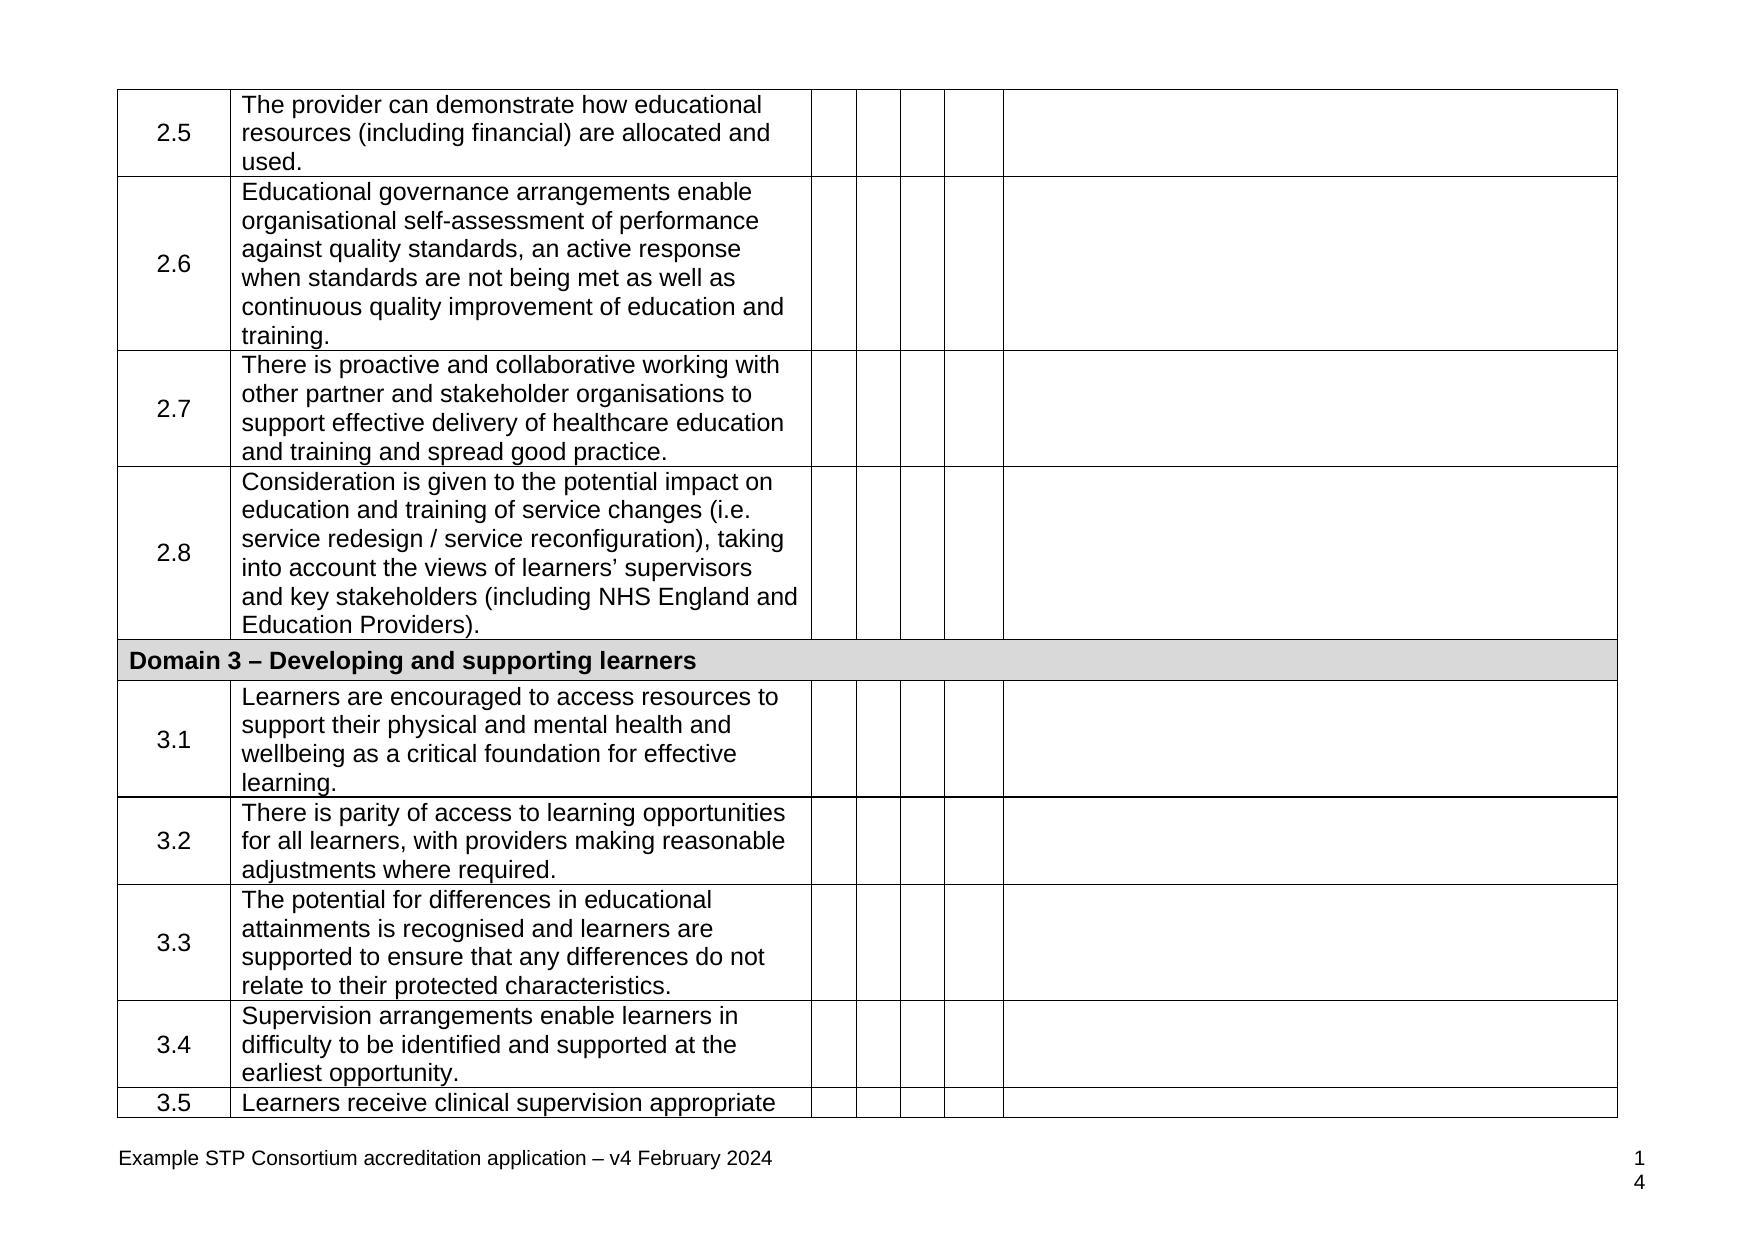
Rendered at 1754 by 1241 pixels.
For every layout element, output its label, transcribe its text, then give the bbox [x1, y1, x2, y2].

table_cell [857, 885, 900, 1000]
table_cell [945, 885, 1003, 1000]
table_cell The provider can demonstrate how educational resources (including financial) are allocated and used. [231, 90, 811, 176]
table_cell 3.1 [118, 681, 230, 796]
table_cell [1004, 90, 1617, 176]
table_cell [945, 177, 1003, 349]
table_cell 2.5 [118, 90, 230, 176]
table_cell 3.2 [118, 798, 230, 884]
table_cell [1004, 681, 1617, 796]
table_cell [857, 798, 900, 884]
table_cell [1004, 467, 1617, 639]
table_cell Supervision arrangements enable learners in difficulty to be identified and supported at the earliest opportunity. [231, 1001, 811, 1087]
table_cell [857, 681, 900, 796]
table_cell [901, 798, 944, 884]
table_cell 2.8 [118, 467, 230, 639]
table_cell [857, 90, 900, 176]
table_cell [945, 1088, 1003, 1117]
table_cell [1004, 885, 1617, 1000]
table_cell [812, 798, 856, 884]
table_cell [857, 1001, 900, 1087]
table_cell [812, 1001, 856, 1087]
table_cell Learners are encouraged to access resources to support their physical and mental health and wellbeing as a critical foundation for effective learning. [231, 681, 811, 796]
table_cell [857, 351, 900, 466]
table_cell [901, 1001, 944, 1087]
table_cell [1004, 1001, 1617, 1087]
table_cell [857, 177, 900, 349]
table_cell [945, 351, 1003, 466]
table_cell [812, 90, 856, 176]
table_cell [812, 467, 856, 639]
table_cell There is parity of access to learning opportunities for all learners, with providers making reasonable adjustments where required. [231, 798, 811, 884]
table_cell There is proactive and collaborative working with other partner and stakeholder organisations to support effective delivery of healthcare education and training and spread good practice. [231, 351, 811, 466]
table_cell [945, 798, 1003, 884]
table_cell [901, 90, 944, 176]
table_cell Learners receive clinical supervision appropriate [231, 1088, 811, 1117]
table_cell [945, 681, 1003, 796]
table_cell 3.4 [118, 1001, 230, 1087]
table_cell [1004, 798, 1617, 884]
table_cell 3.5 [118, 1088, 230, 1117]
table_cell [901, 177, 944, 349]
table_cell Domain 3 – Developing and supporting learners [118, 640, 1617, 680]
table_cell [812, 351, 856, 466]
table_cell [857, 1088, 900, 1117]
table_cell [1004, 351, 1617, 466]
table_cell [901, 467, 944, 639]
table_cell [812, 681, 856, 796]
table_cell 2.6 [118, 177, 230, 349]
table_cell [901, 351, 944, 466]
table_cell [812, 1088, 856, 1117]
table_cell [901, 885, 944, 1000]
table_cell [901, 1088, 944, 1117]
table_cell [1004, 177, 1617, 349]
table_cell Educational governance arrangements enable organisational self-assessment of performance against quality standards, an active response when standards are not being met as well as continuous quality improvement of education and training. [231, 177, 811, 349]
table_cell [945, 1001, 1003, 1087]
table_cell [901, 681, 944, 796]
table_cell [812, 177, 856, 349]
table_cell Consideration is given to the potential impact on education and training of service changes (i.e. service redesign / service reconfiguration), taking into account the views of learners’ supervisors and key stakeholders (including NHS England and Education Providers). [231, 467, 811, 639]
table_cell The potential for differences in educational attainments is recognised and learners are supported to ensure that any differences do not relate to their protected characteristics. [231, 885, 811, 1000]
table_cell [945, 467, 1003, 639]
table_cell [1004, 1088, 1617, 1117]
table_cell [857, 467, 900, 639]
table_cell [812, 885, 856, 1000]
table_cell [945, 90, 1003, 176]
table_cell 3.3 [118, 885, 230, 1000]
table_cell 2.7 [118, 351, 230, 466]
